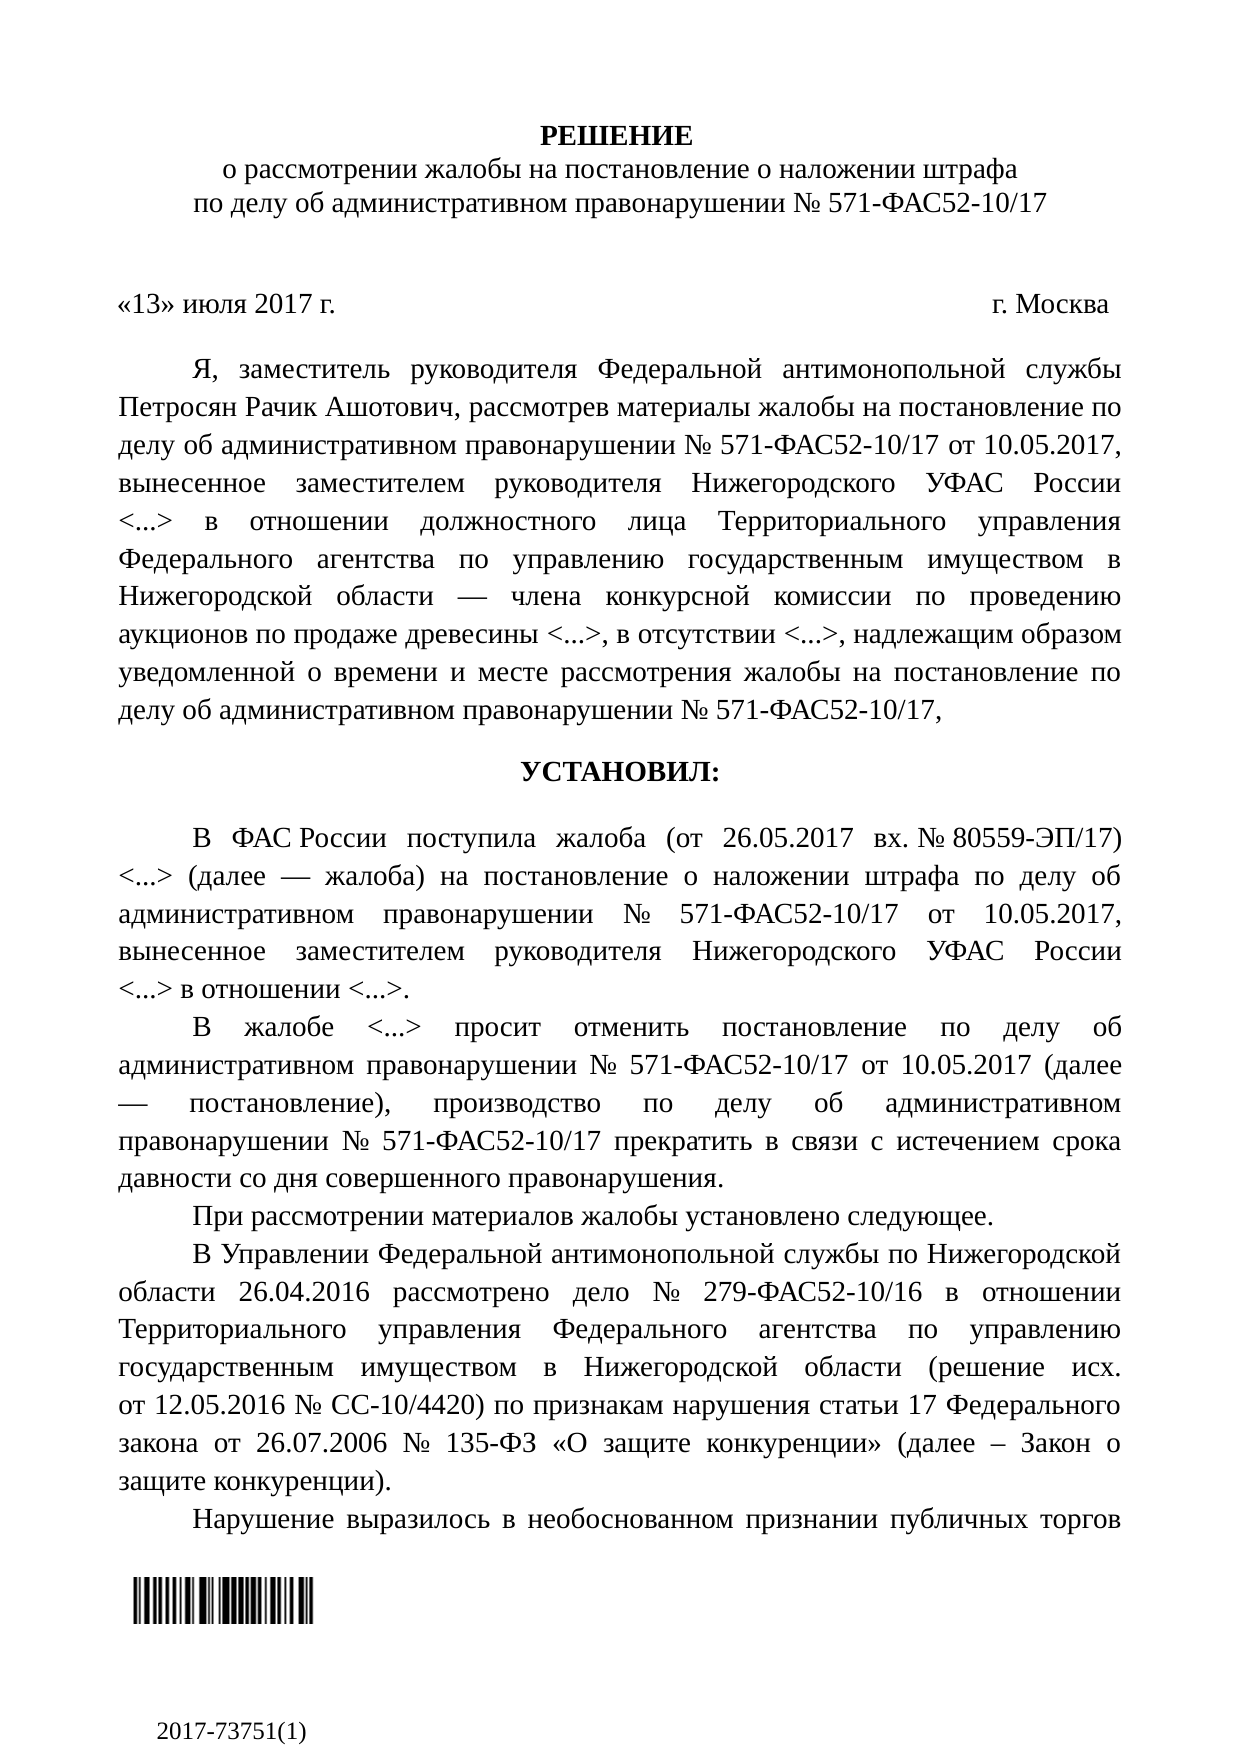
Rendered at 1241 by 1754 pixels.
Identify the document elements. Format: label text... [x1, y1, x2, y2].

text «13» июля 2017 г. г. Москва [117, 286, 1122, 319]
text Нарушение выразилось в необоснованном признании публичных торгов [118, 1496, 1122, 1534]
text по делу об административном правонарушении № 571-ФАС52-10/17 [118, 185, 1122, 219]
picture [118, 1577, 331, 1624]
text РЕШЕНИЕ [118, 118, 1122, 152]
text В жалобе <...> просит отменить постановление по делу об административном правонарушении № 571-ФАС52-10/17 от 10.05.2017 (далее — постановление), производство по делу об административном правонарушении № 571-ФАС52-10/17 прекратить в связи с истечением срока давности со дня совершенного правонарушения. [118, 1005, 1122, 1194]
text УСТАНОВИЛ: [118, 754, 1122, 788]
text При рассмотрении материалов жалобы установлено следующее. [118, 1194, 1122, 1232]
text В ФАС России поступила жалоба (от 26.05.2017 вх. № 80559-ЭП/17) <...> (далее — жалоба) на постановление о наложении штрафа по делу об административном правонарушении № 571-ФАС52-10/17 от 10.05.2017, вынесенное заместителем руководителя Нижегородского УФАС России <...> в отношении <...>. [118, 816, 1122, 1005]
text о рассмотрении жалобы на постановление о наложении штрафа [118, 152, 1122, 185]
text Я, заместитель руководителя Федеральной антимонопольной службы Петросян Рачик Ашотович, рассмотрев материалы жалобы на постановление по делу об административном правонарушении № 571-ФАС52-10/17 от 10.05.2017, вынесенное заместителем руководителя Нижегородского УФАС России <...> в отношении должностного лица Территориального управления Федерального агентства по управлению государственным имуществом в Нижегородской области — члена конкурсной комиссии по проведению аукционов по продаже древесины <...>, в отсутствии <...>, надлежащим образом уведомленной о времени и месте рассмотрения жалобы на постановление по делу об административном правонарушении № 571-ФАС52-10/17, [118, 347, 1122, 726]
text В Управлении Федеральной антимонопольной службы по Нижегородской области 26.04.2016 рассмотрено дело № 279-ФАС52-10/16 в отношении Территориального управления Федерального агентства по управлению государственным имуществом в Нижегородской области (решение исх. от 12.05.2016 № СС-10/4420) по признакам нарушения статьи 17 Федерального закона от 26.07.2006 № 135-ФЗ «О защите конкуренции» (далее – Закон о защите конкуренции). [118, 1232, 1122, 1496]
